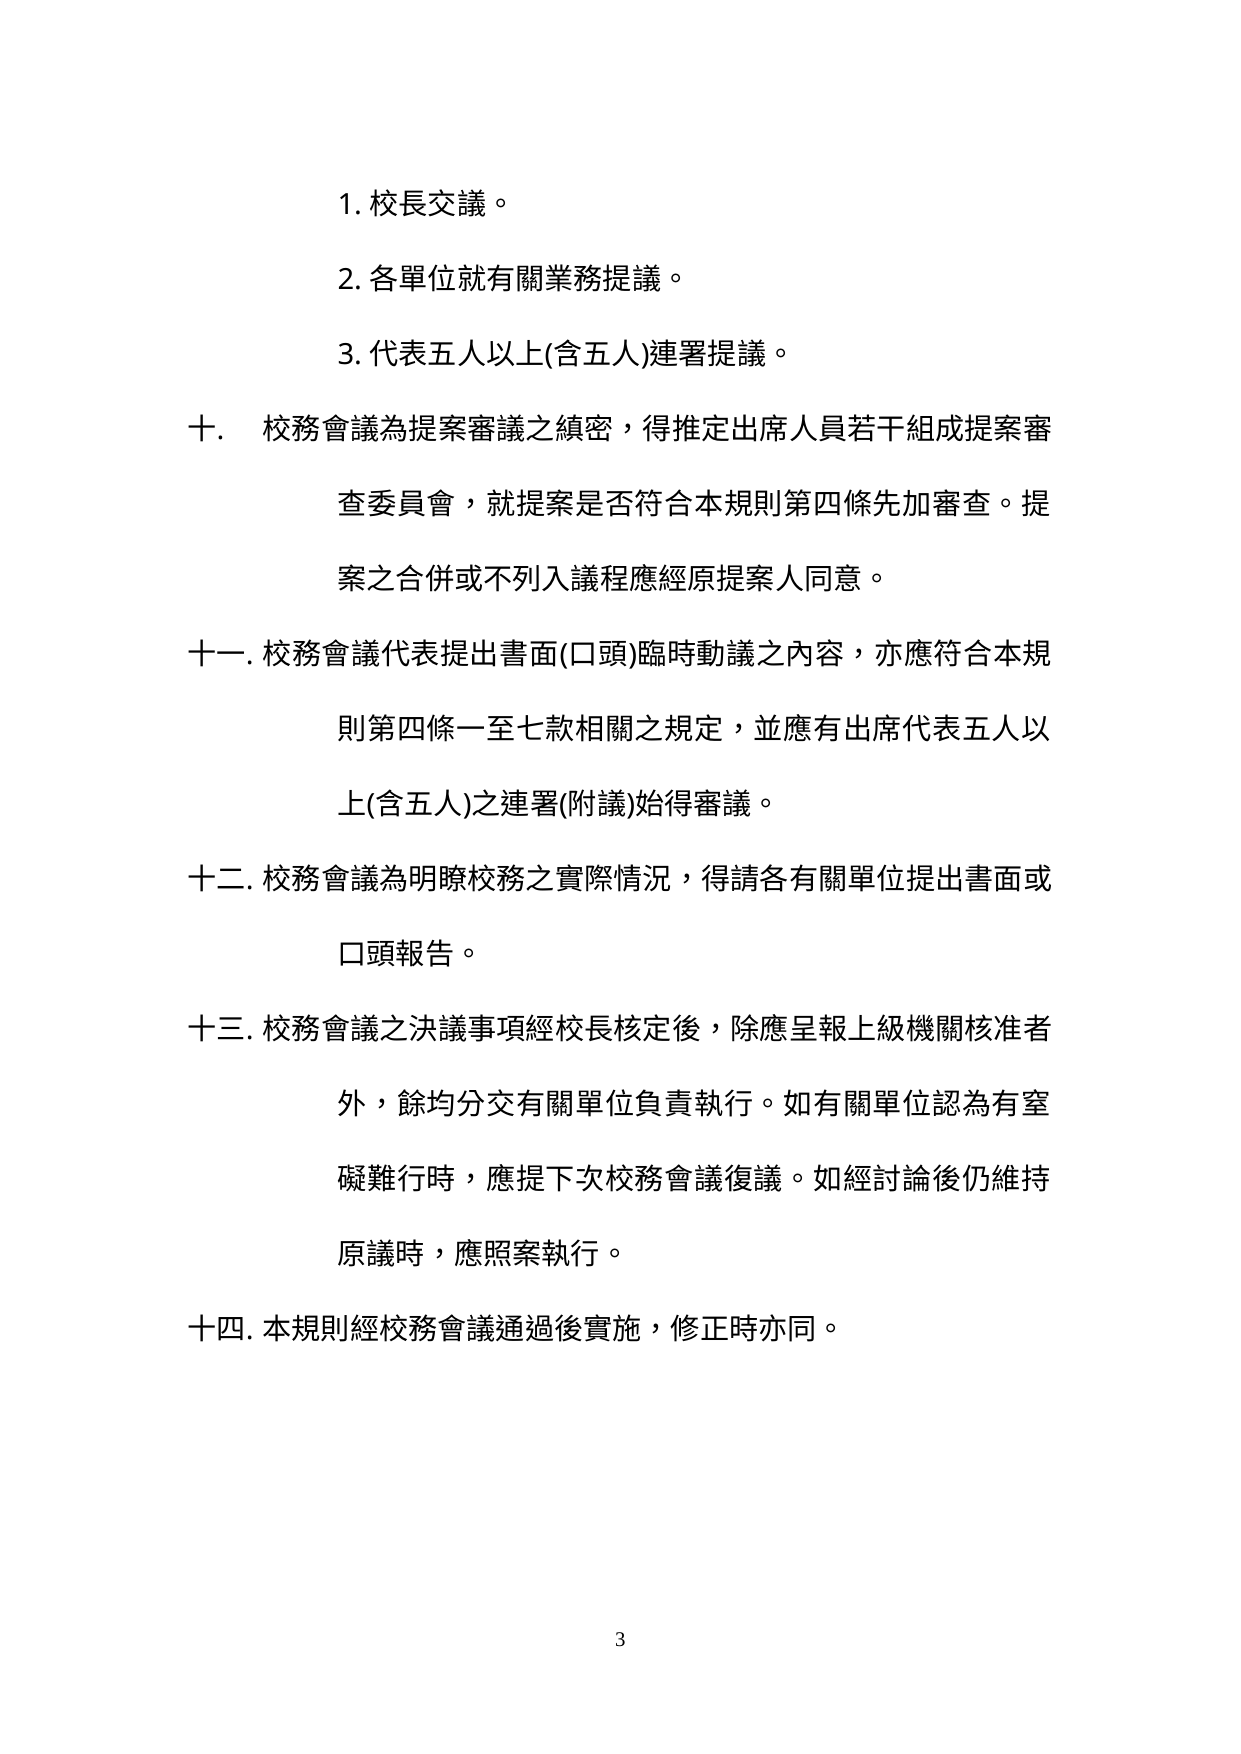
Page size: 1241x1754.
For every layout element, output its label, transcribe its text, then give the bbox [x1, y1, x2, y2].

list 本規則經校務會議通過後實施，修正時亦同。 [187, 1289, 1053, 1364]
list 校務會議之決議事項經校長核定後，除應呈報上級機關核准者外，餘均分交有關單位負責執行。如有關單位認為有窒礙難行時，應提下次校務會議復議。如經討論後仍維持原議時，應照案執行。 [187, 989, 1053, 1289]
list 2. 各單位就有關業務提議。 [275, 239, 1053, 314]
list 校務會議為明瞭校務之實際情況，得請各有關單位提出書面或口頭報告。 [187, 839, 1053, 989]
list 3. 代表五人以上(含五人)連署提議。 [275, 314, 1053, 389]
list 1. 校長交議。 [275, 164, 1053, 239]
list 校務會議代表提出書面(口頭)臨時動議之內容，亦應符合本規則第四條一至七款相關之規定，並應有出席代表五人以上(含五人)之連署(附議)始得審議。 [187, 614, 1053, 839]
list 校務會議為提案審議之縝密，得推定出席人員若干組成提案審查委員會，就提案是否符合本規則第四條先加審查。提案之合併或不列入議程應經原提案人同意。 [187, 389, 1053, 614]
